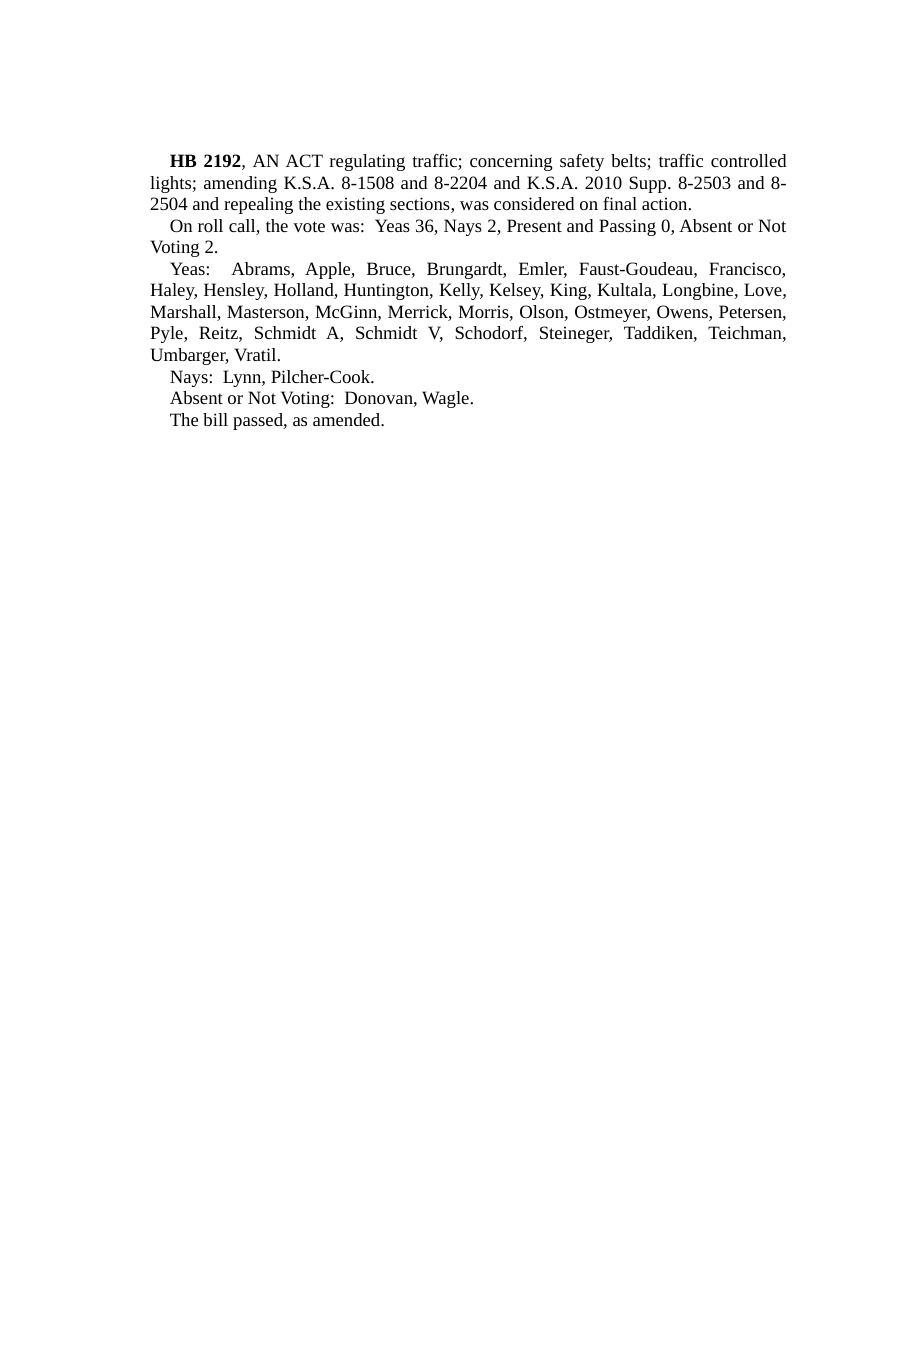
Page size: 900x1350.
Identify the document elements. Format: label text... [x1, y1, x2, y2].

text Yeas: Abrams, Apple, Bruce, Brungardt, Emler, Faust-Goudeau, Francisco, Haley, Hensley, Holland, Huntington, Kelly, Kelsey, King, Kultala, Longbine, Love, Marshall, Masterson, McGinn, Merrick, Morris, Olson, Ostmeyer, Owens, Petersen, Pyle, Reitz, Schmidt A, Schmidt V, Schodorf, Steineger, Taddiken, Teichman, Umbarger, Vratil. [150, 258, 787, 366]
text Nays: Lynn, Pilcher-Cook. [150, 366, 787, 387]
text The bill passed, as amended. [150, 409, 787, 430]
text On roll call, the vote was: Yeas 36, Nays 2, Present and Passing 0, Absent or Not Voting 2. [150, 215, 787, 258]
text HB 2192, AN ACT regulating traffic; concerning safety belts; traffic controlled lights; amending K.S.A. 8-1508 and 8-2204 and K.S.A. 2010 Supp. 8-2503 and 8-2504 and repealing the existing sections, was considered on final action. [150, 150, 787, 215]
text Absent or Not Voting: Donovan, Wagle. [150, 387, 787, 409]
